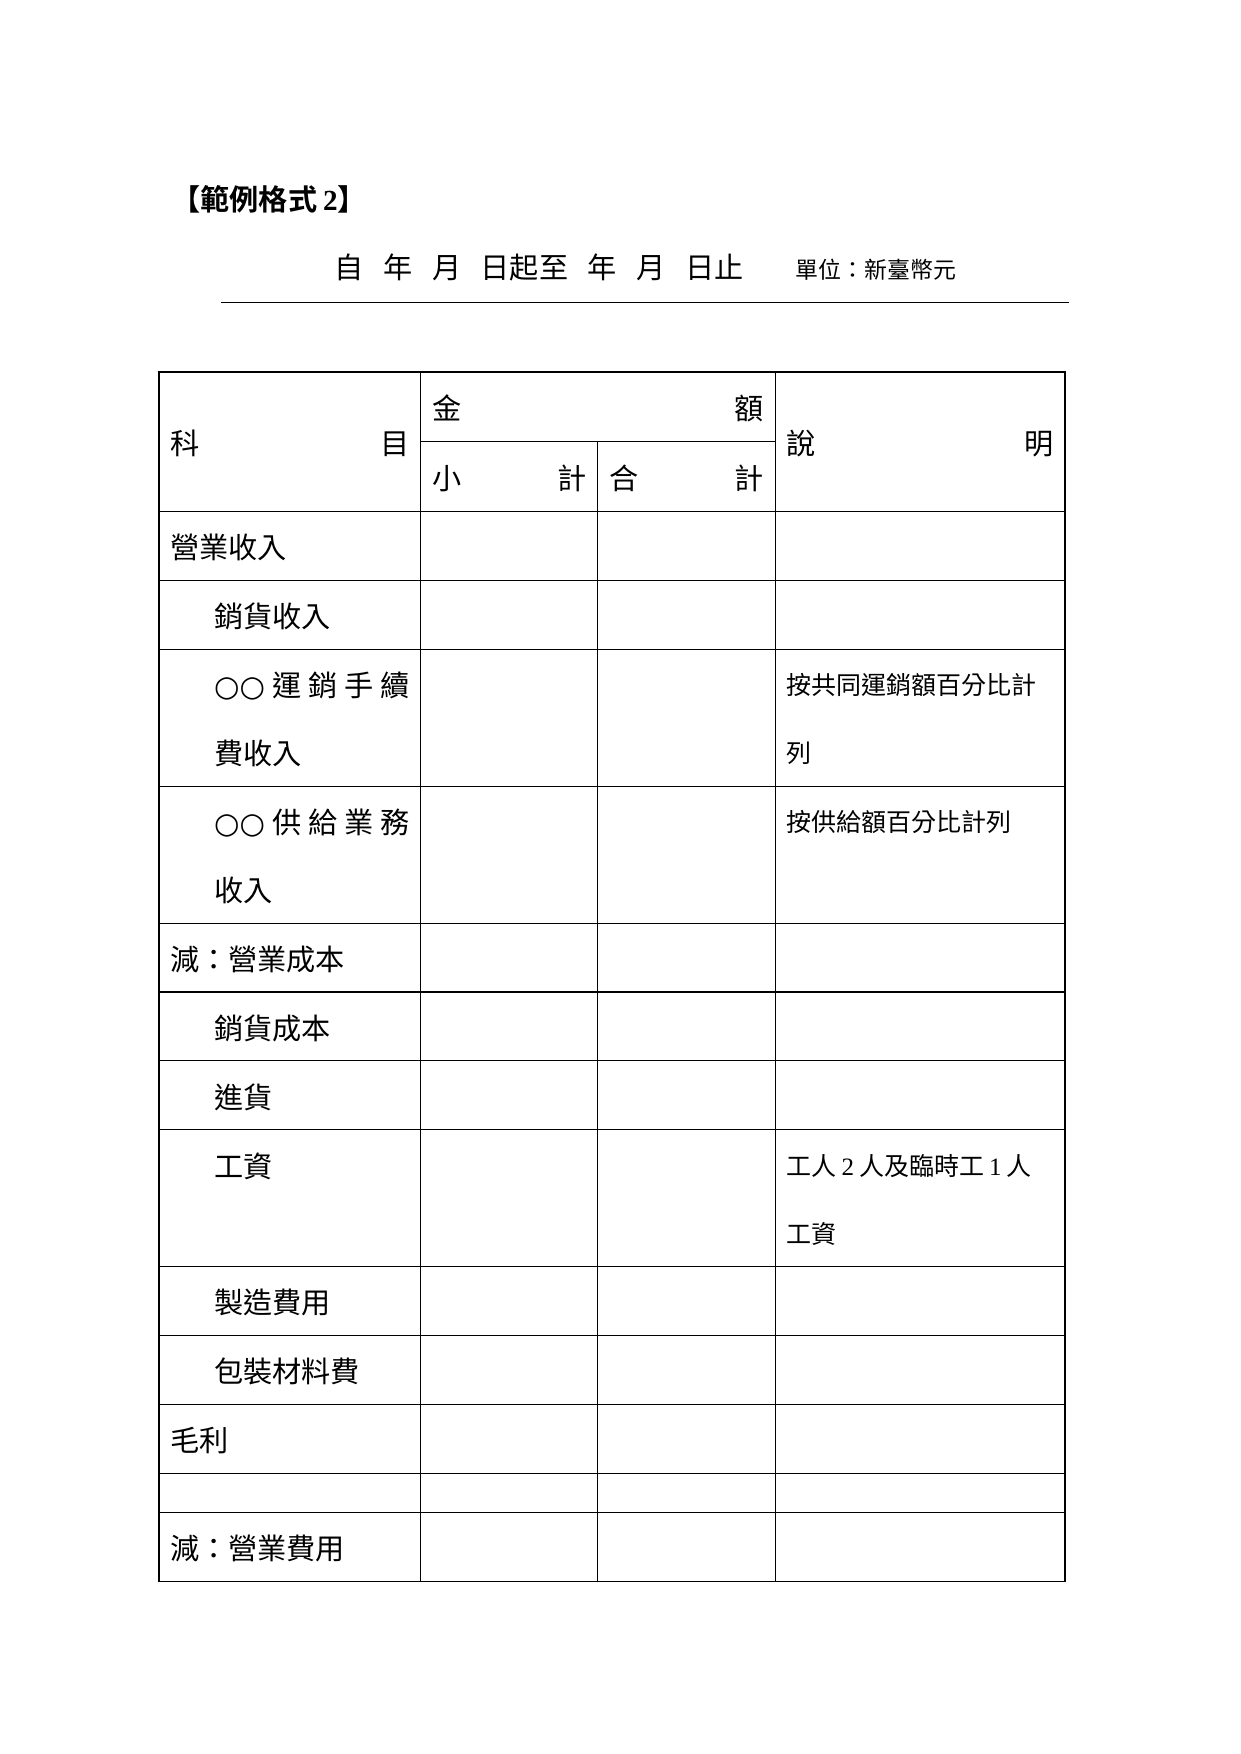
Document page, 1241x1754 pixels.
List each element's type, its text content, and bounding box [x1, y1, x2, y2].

table_cell [598, 1061, 775, 1129]
table_cell [776, 512, 1064, 580]
text 自 年 月 日起至 年 月 日止 單位：新臺幣元 [221, 232, 1069, 302]
table_cell 小計 [421, 442, 597, 511]
table_cell [421, 787, 597, 922]
table_cell ○○供給業務收入 [160, 787, 420, 922]
table_cell [598, 1267, 775, 1335]
table_cell [598, 787, 775, 922]
table_cell [598, 1130, 775, 1266]
table_cell 減：營業費用 [160, 1513, 420, 1581]
text 【範例格式2】 [171, 164, 1069, 232]
table_cell 營業收入 [160, 512, 420, 580]
table_cell [421, 512, 597, 580]
table_cell [421, 1513, 597, 1581]
table_cell [776, 1513, 1064, 1581]
table_cell 銷貨成本 [160, 993, 420, 1060]
table_cell 工資 [160, 1130, 420, 1266]
table_cell 製造費用 [160, 1267, 420, 1335]
table_cell [776, 1405, 1064, 1473]
table_cell [421, 1061, 597, 1129]
table_cell [776, 993, 1064, 1060]
table_cell [776, 1474, 1064, 1512]
table_cell [421, 993, 597, 1060]
table_cell [421, 581, 597, 649]
table_cell [776, 1061, 1064, 1129]
table_cell 按供給額百分比計列 [776, 787, 1064, 922]
table_cell 按共同運銷額百分比計列 [776, 650, 1064, 786]
table_cell [776, 1336, 1064, 1404]
table_cell [421, 1267, 597, 1335]
table_cell [598, 1474, 775, 1512]
table_cell 進貨 [160, 1061, 420, 1129]
table_cell [421, 1336, 597, 1404]
table_cell [776, 581, 1064, 649]
table_cell [598, 512, 775, 580]
table_cell [160, 1474, 420, 1512]
table_cell ○○運銷手續費收入 [160, 650, 420, 786]
table_cell 銷貨收入 [160, 581, 420, 649]
table_cell [598, 581, 775, 649]
table_cell [421, 1405, 597, 1473]
table_cell [421, 924, 597, 991]
table_cell 毛利 [160, 1405, 420, 1473]
table_cell [421, 650, 597, 786]
table_cell [598, 1513, 775, 1581]
table_header 科目 [160, 373, 420, 511]
table_cell [598, 1405, 775, 1473]
table_cell [598, 1336, 775, 1404]
table_cell [776, 1267, 1064, 1335]
table_cell 減：營業成本 [160, 924, 420, 991]
table_cell [421, 1130, 597, 1266]
table_cell [421, 1474, 597, 1512]
table_header 金額 [421, 373, 775, 441]
table_cell 合計 [598, 442, 775, 511]
table_cell 包裝材料費 [160, 1336, 420, 1404]
table_cell [776, 924, 1064, 991]
table_cell 工人2人及臨時工1人工資 [776, 1130, 1064, 1266]
table_cell [598, 650, 775, 786]
table_cell [598, 993, 775, 1060]
table_cell [598, 924, 775, 991]
table_header 說明 [776, 373, 1064, 511]
